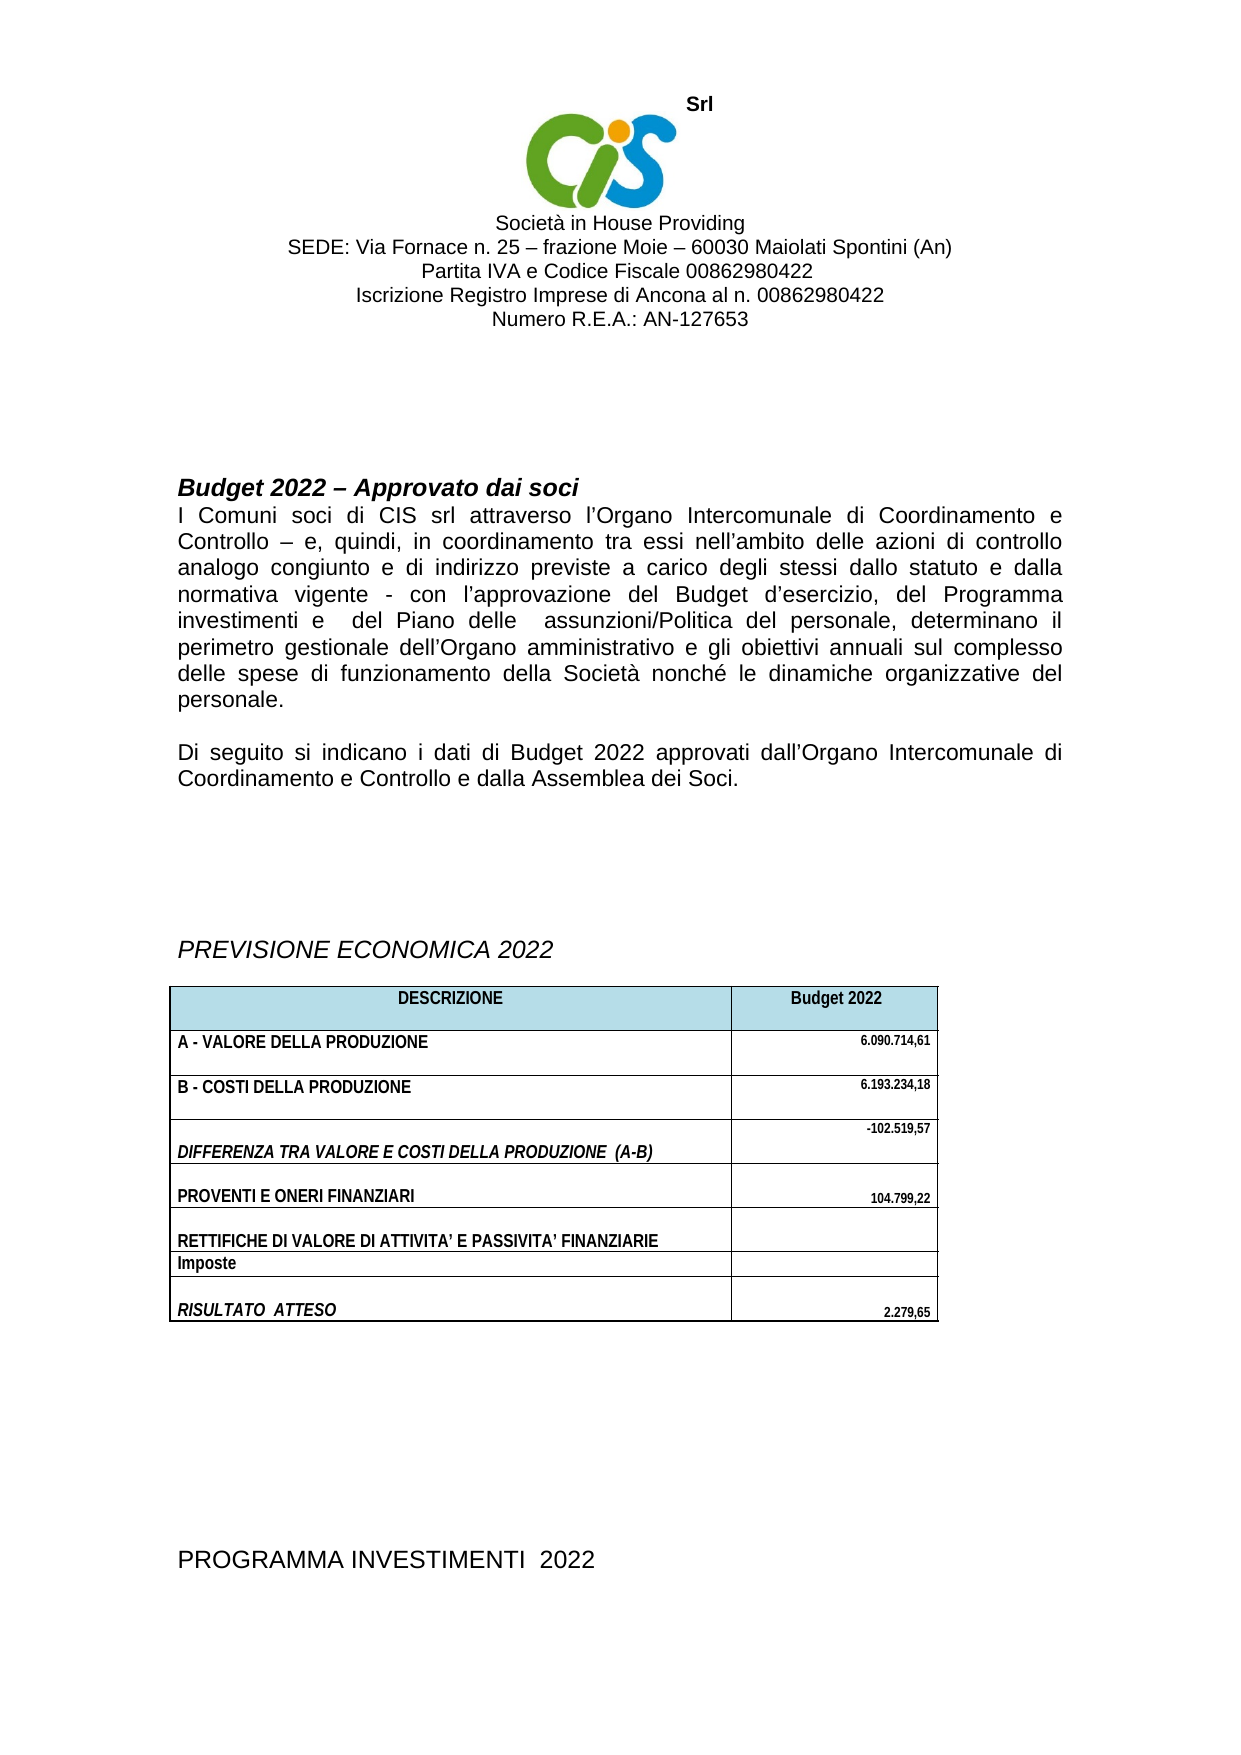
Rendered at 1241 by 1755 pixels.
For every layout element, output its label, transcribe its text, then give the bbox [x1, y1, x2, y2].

table_cell PROVENTI E ONERI FINANZIARI [171, 1164, 731, 1207]
table_cell [732, 1208, 937, 1251]
table_cell 6.193.234,18 [732, 1076, 937, 1119]
text Di seguito si indicano i dati di Budget 2022 approvati dall’Organo Intercomunale di Coordinamento e Controllo e dalla Assemblea dei Soci. [177, 739, 1063, 792]
text PROGRAMMA INVESTIMENTI 2022 [177, 1545, 974, 1573]
text Iscrizione Registro Imprese di Ancona al n. 00862980422 [177, 283, 1063, 307]
table_cell 104.799,22 [732, 1164, 937, 1207]
text Società in House Providing [177, 211, 1063, 235]
table_cell [732, 1252, 937, 1276]
table_cell RISULTATO ATTESO [171, 1277, 731, 1320]
text PREVISIONE ECONOMICA 2022 [177, 935, 1063, 964]
table_cell DIFFERENZA TRA VALORE E COSTI DELLA PRODUZIONE (A-B) [171, 1120, 731, 1163]
text Numero R.E.A.: AN-127653 [177, 307, 1063, 331]
table_cell Imposte [171, 1252, 731, 1276]
table_cell 6.090.714,61 [732, 1031, 937, 1074]
table_cell 2.279,65 [732, 1277, 937, 1320]
text Budget 2022 – Approvato dai soci [177, 473, 1063, 502]
table_cell B - COSTI DELLA PRODUZIONE [171, 1076, 731, 1119]
text SEDE: Via Fornace n. 25 – frazione Moie – 60030 Maiolati Spontini (An) [177, 235, 1063, 259]
text Srl [177, 89, 1063, 211]
table_header DESCRIZIONE [171, 987, 731, 1030]
text Partita IVA e Codice Fiscale 00862980422 [177, 259, 1063, 283]
table_cell A - VALORE DELLA PRODUZIONE [171, 1031, 731, 1074]
table_cell RETTIFICHE DI VALORE DI ATTIVITA’ E PASSIVITA’ FINANZIARIE [171, 1208, 731, 1251]
table_cell -102.519,57 [732, 1120, 937, 1163]
table_header Budget 2022 [732, 987, 937, 1030]
text I Comuni soci di CIS srl attraverso l’Organo Intercomunale di Coordinamento e Controllo – e, quindi, in coordinamento tra essi nell’ambito delle azioni di controllo analogo congiunto e di indirizzo previste a carico degli stessi dallo statuto e dalla normativa vigente - con l’approvazione del Budget d’esercizio, del Programma investimenti e del Piano delle assunzioni/Politica del personale, determinano il perimetro gestionale dell’Organo amministrativo e gli obiettivi annuali sul complesso delle spese di funzionamento della Società nonché le dinamiche organizzative del personale. [177, 502, 1063, 712]
